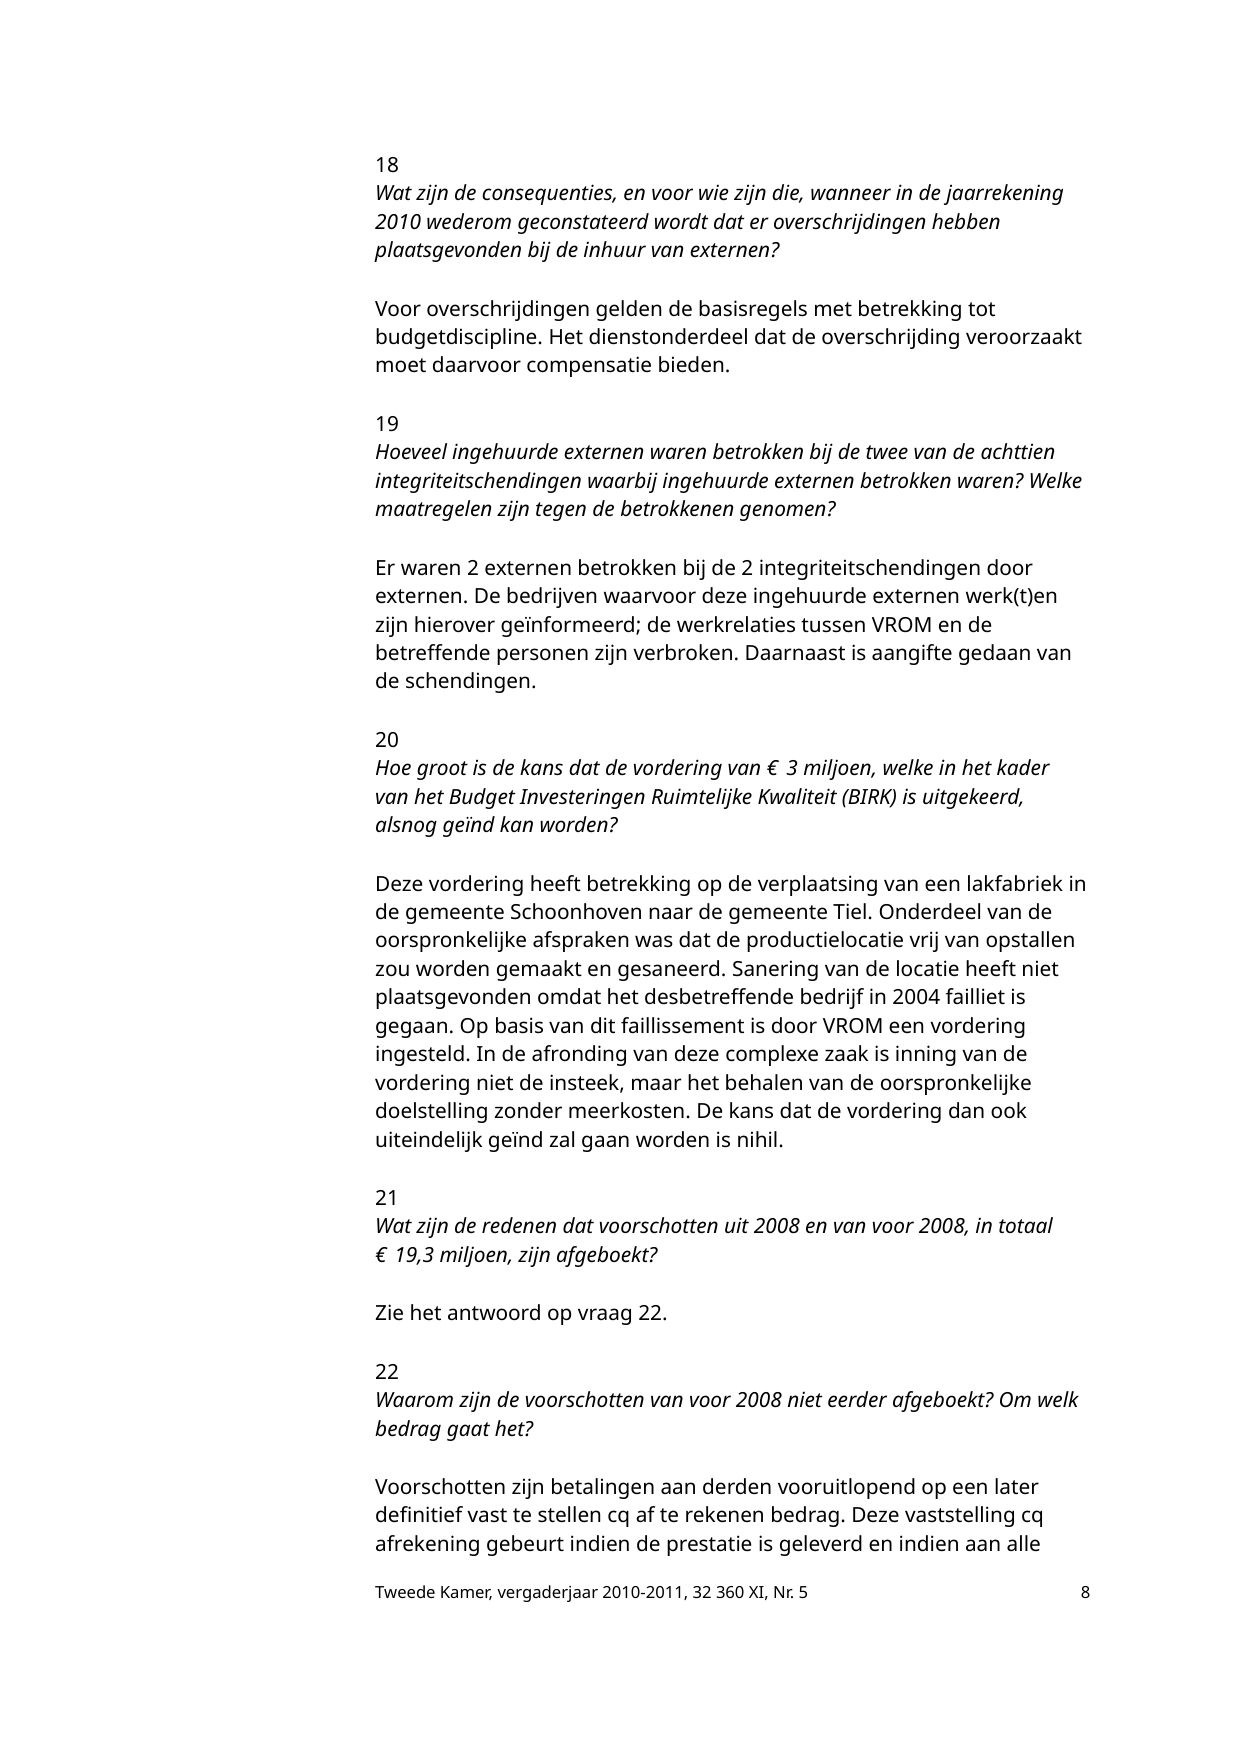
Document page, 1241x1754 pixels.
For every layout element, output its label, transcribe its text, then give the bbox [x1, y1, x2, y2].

text Zie het antwoord op vraag 22. [375, 1298, 1090, 1327]
text Wat zijn de redenen dat voorschotten uit 2008 en van voor 2008, in totaal € 19,3 miljoen, zijn afgeboekt? [375, 1212, 1090, 1268]
text 21 [375, 1183, 1090, 1212]
text 22 [375, 1357, 1090, 1385]
text 19 [375, 409, 1090, 437]
text Er waren 2 externen betrokken bij de 2 integriteitschendingen door externen. De bedrijven waarvoor deze ingehuurde externen werk(t)en zijn hierover geïnformeerd; de werkrelaties tussen VROM en de betreffende personen zijn verbroken. Daarnaast is aangifte gedaan van de schendingen. [375, 553, 1090, 695]
text Voor overschrijdingen gelden de basisregels met betrekking tot budgetdiscipline. Het dienstonderdeel dat de overschrijding veroorzaakt moet daarvoor compensatie bieden. [375, 294, 1090, 379]
text Voorschotten zijn betalingen aan derden vooruitlopend op een later definitief vast te stellen cq af te rekenen bedrag. Deze vaststelling cq afrekening gebeurt indien de prestatie is geleverd en indien aan alle [375, 1472, 1090, 1557]
text Hoeveel ingehuurde externen waren betrokken bij de twee van de achttien integriteitschendingen waarbij ingehuurde externen betrokken waren? Welke maatregelen zijn tegen de betrokkenen genomen? [375, 437, 1090, 523]
text Wat zijn de consequenties, en voor wie zijn die, wanneer in de jaarrekening 2010 wederom geconstateerd wordt dat er overschrijdingen hebben plaatsgevonden bij de inhuur van externen? [375, 178, 1090, 264]
text 18 [375, 150, 1090, 178]
text Hoe groot is de kans dat de vordering van € 3 miljoen, welke in het kader van het Budget Investeringen Ruimtelijke Kwaliteit (BIRK) is uitgekeerd, alsnog geïnd kan worden? [375, 753, 1090, 839]
text Waarom zijn de voorschotten van voor 2008 niet eerder afgeboekt? Om welk bedrag gaat het? [375, 1385, 1090, 1442]
text Deze vordering heeft betrekking op de verplaatsing van een lakfabriek in de gemeente Schoonhoven naar de gemeente Tiel. Onderdeel van de oorspronkelijke afspraken was dat de productielocatie vrij van opstallen zou worden gemaakt en gesaneerd. Sanering van de locatie heeft niet plaatsgevonden omdat het desbetreffende bedrijf in 2004 failliet is gegaan. Op basis van dit faillissement is door VROM een vordering ingesteld. In de afronding van deze complexe zaak is inning van de vordering niet de insteek, maar het behalen van de oorspronkelijke doelstelling zonder meerkosten. De kans dat de vordering dan ook uiteindelijk geïnd zal gaan worden is nihil. [375, 869, 1090, 1153]
text 20 [375, 725, 1090, 753]
